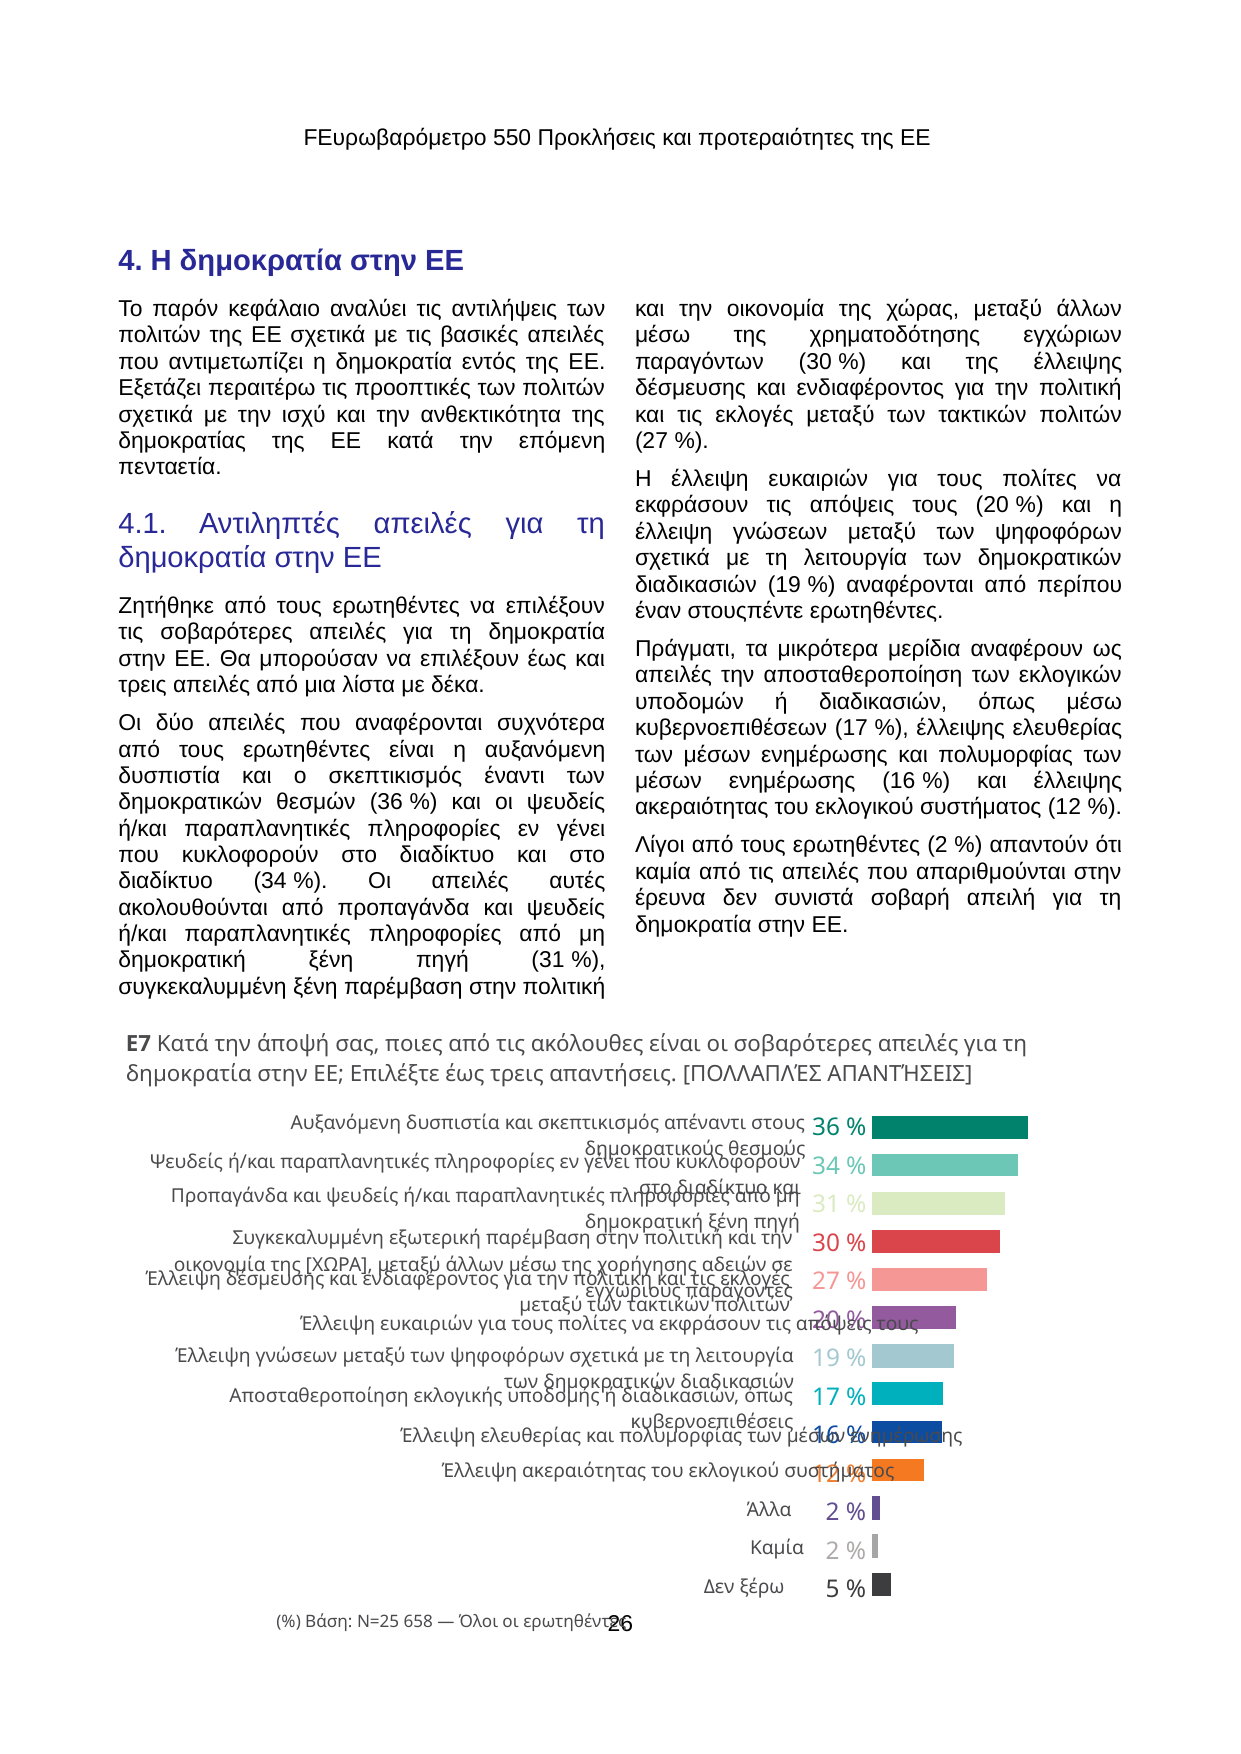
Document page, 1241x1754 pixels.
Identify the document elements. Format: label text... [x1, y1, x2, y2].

text και την οικονομία της χώρας, μεταξύ άλλων μέσω της χρηματοδότησης εγχώριων παραγόντων (30 %) και της έλλειψης δέσμευσης και ενδιαφέροντος για την πολιτική και τις εκλογές μεταξύ των τακτικών πολιτών (27 %). [635, 295, 1122, 453]
text Λίγοι από τους ερωτηθέντες (2 %) απαντούν ότι καμία από τις απειλές που απαριθμούνται στην έρευνα δεν συνιστά σοβαρή απειλή για τη δημοκρατία στην ΕΕ. [635, 831, 1122, 937]
subtitle 4.1. Αντιληπτές απειλές για τη δημοκρατία στην ΕΕ [118, 506, 605, 573]
text Πράγματι, τα μικρότερα μερίδια αναφέρουν ως απειλές την αποσταθεροποίηση των εκλογικών υποδομών ή διαδικασιών, όπως μέσω κυβερνοεπιθέσεων (17 %), έλλειψης ελευθερίας των μέσων ενημέρωσης και πολυμορφίας των μέσων ενημέρωσης (16 %) και έλλειψης ακεραιότητας του εκλογικού συστήματος (12 %). [635, 635, 1122, 819]
text Ζητήθηκε από τους ερωτηθέντες να επιλέξουν τις σοβαρότερες απειλές για τη δημοκρατία στην ΕΕ. Θα μπορούσαν να επιλέξουν έως και τρεις απειλές από μια λίστα με δέκα. [118, 592, 605, 697]
subtitle 4. Η δημοκρατία στην ΕΕ [118, 243, 1122, 277]
text Το παρόν κεφάλαιο αναλύει τις αντιλήψεις των πολιτών της ΕΕ σχετικά με τις βασικές απειλές που αντιμετωπίζει η δημοκρατία εντός της ΕΕ. Εξετάζει περαιτέρω τις προοπτικές των πολιτών σχετικά με την ισχύ και την ανθεκτικότητα της δημοκρατίας της ΕΕ κατά την επόμενη πενταετία. [118, 295, 605, 479]
text Η έλλειψη ευκαιριών για τους πολίτες να εκφράσουν τις απόψεις τους (20 %) και η έλλειψη γνώσεων μεταξύ των ψηφοφόρων σχετικά με τη λειτουργία των δημοκρατικών διαδικασιών (19 %) αναφέρονται από περίπου έναν στουςπέντε ερωτηθέντες. [635, 465, 1122, 623]
text Οι δύο απειλές που αναφέρονται συχνότερα από τους ερωτηθέντες είναι η αυξανόμενη δυσπιστία και ο σκεπτικισμός έναντι των δημοκρατικών θεσμών (36 %) και οι ψευδείς ή/και παραπλανητικές πληροφορίες εν γένει που κυκλοφορούν στο διαδίκτυο και στο διαδίκτυο (34 %). Οι απειλές αυτές ακολουθούνται από προπαγάνδα και ψευδείς ή/και παραπλανητικές πληροφορίες από μη δημοκρατική ξένη πηγή (31 %), συγκεκαλυμμένη ξένη παρέμβαση στην πολιτική [118, 709, 605, 999]
